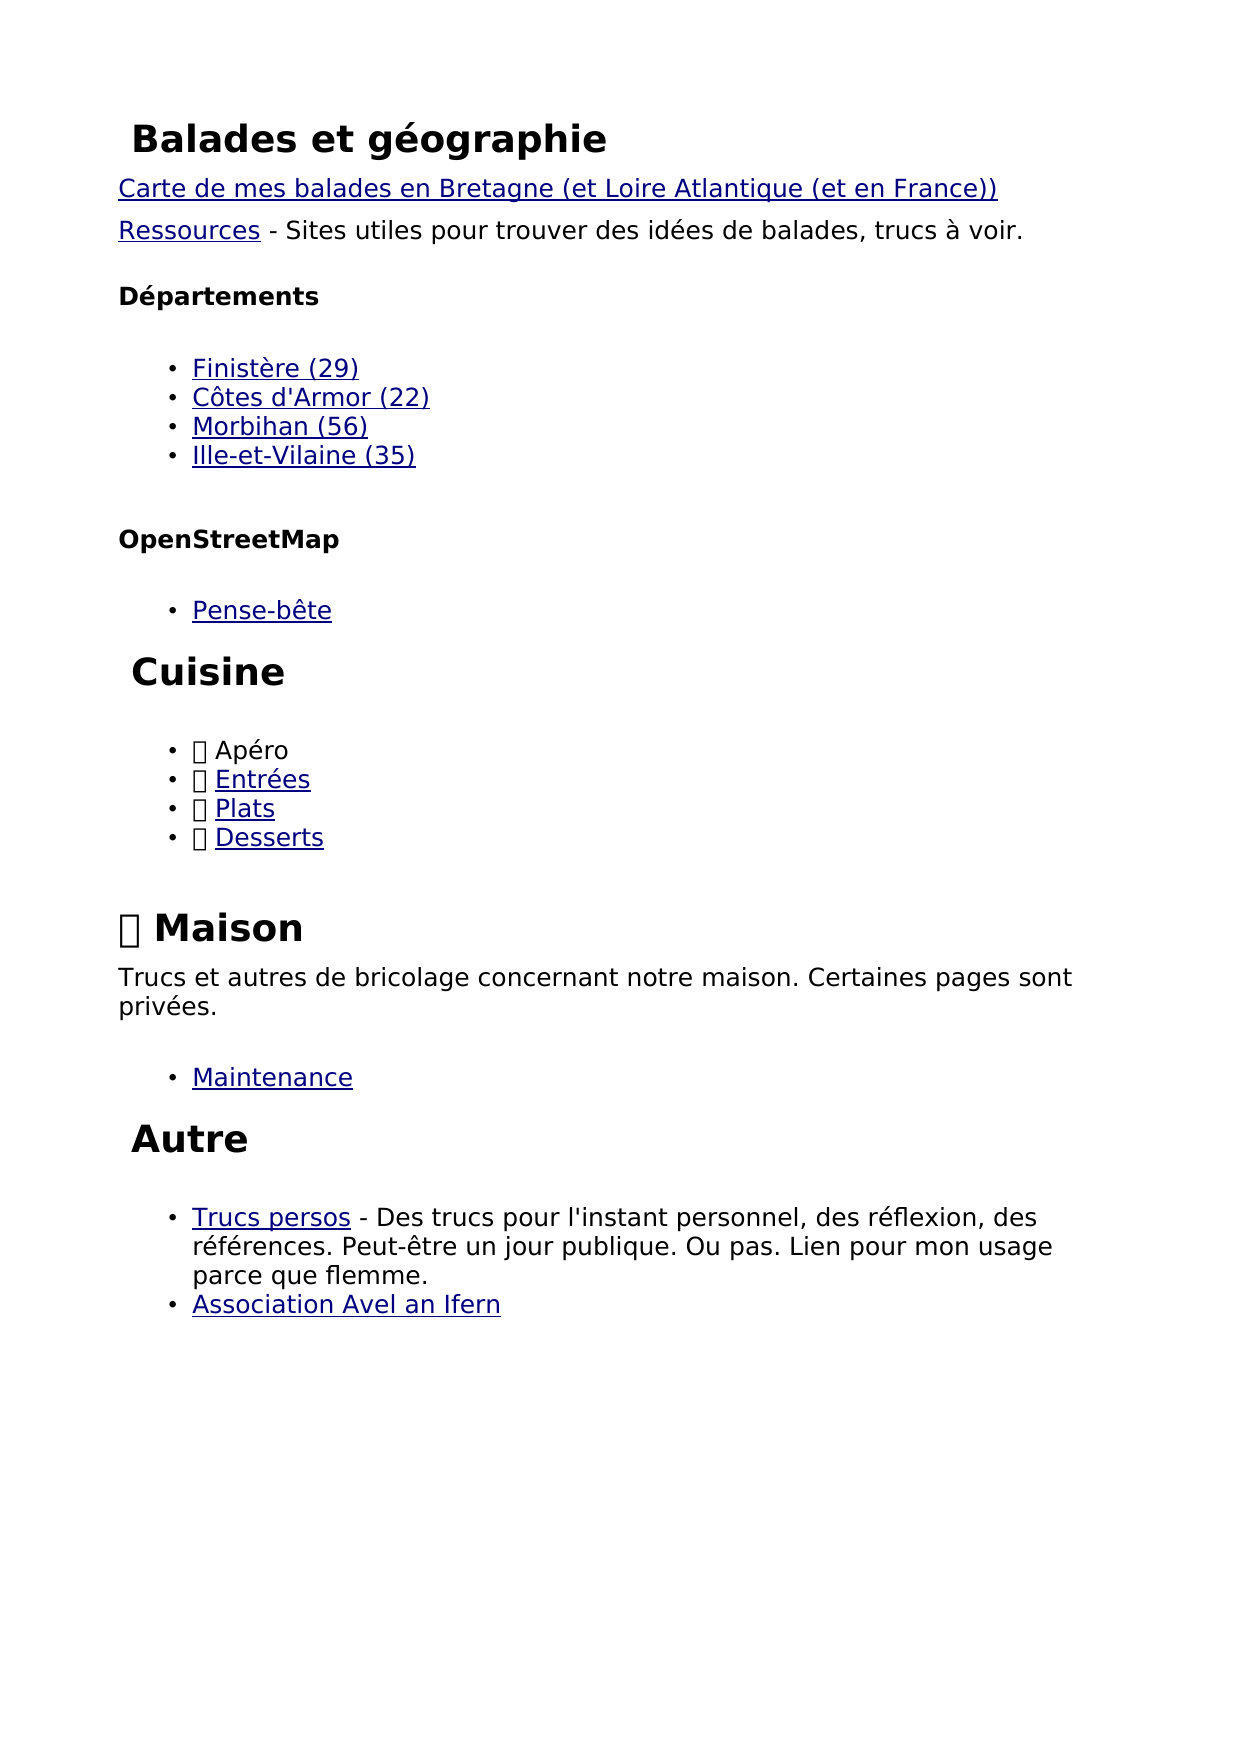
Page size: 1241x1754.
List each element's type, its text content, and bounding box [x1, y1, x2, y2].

subtitle 🗒️ Autre [118, 1118, 1122, 1161]
list Finistère (29) [177, 354, 1122, 383]
list 🍝 Plats [177, 794, 1122, 823]
text Carte de mes balades en Bretagne (et Loire Atlantique (et en France)) [118, 174, 1122, 203]
list Maintenance [177, 1063, 1122, 1093]
subtitle OpenStreetMap [118, 525, 1122, 554]
list Pense-bête [177, 596, 1122, 625]
text Ressources - Sites utiles pour trouver des idées de balades, trucs à voir. [118, 216, 1122, 245]
list 🥗 Entrées [177, 765, 1122, 794]
list Trucs persos - Des trucs pour l'instant personnel, des réflexion, des références. Peut-être un jour publique. Ou pas. Lien pour mon usage parce que flemme. [177, 1203, 1122, 1291]
text Trucs et autres de bricolage concernant notre maison. Certaines pages sont privées. [118, 963, 1122, 1021]
subtitle Départements [118, 283, 1122, 312]
list Morbihan (56) [177, 412, 1122, 441]
list 🍻 Apéro [177, 736, 1122, 765]
subtitle 🍽️ Cuisine [118, 650, 1122, 694]
list Association Avel an Ifern [177, 1291, 1122, 1320]
subtitle 🗺️ Balades et géographie [118, 118, 1122, 162]
list 🍰 Desserts [177, 823, 1122, 852]
subtitle 🏡 Maison [118, 907, 1122, 951]
list Ille-et-Vilaine (35) [177, 441, 1122, 470]
list Côtes d'Armor (22) [177, 383, 1122, 412]
